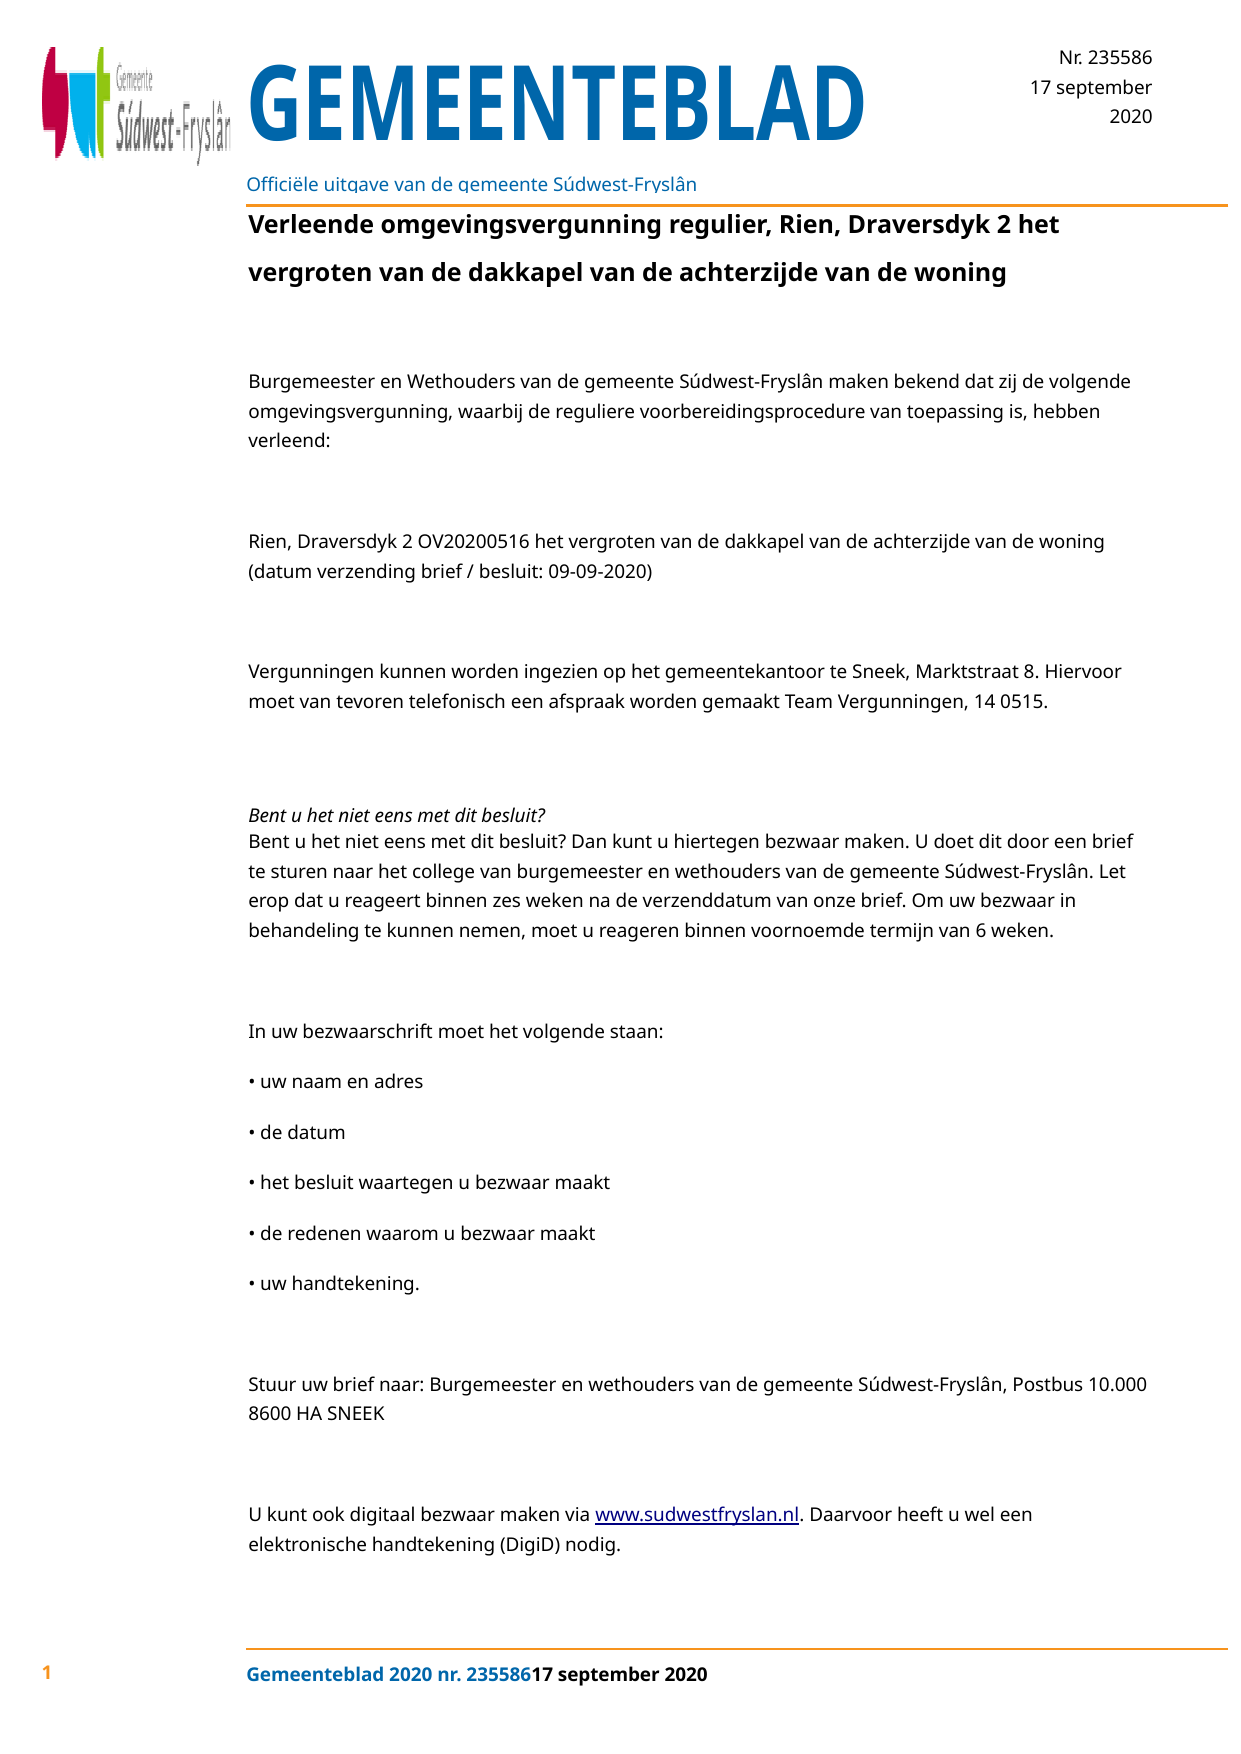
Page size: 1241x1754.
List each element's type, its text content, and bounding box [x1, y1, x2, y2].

text Burgemeester en Wethouders van de gemeente Súdwest-Fryslân maken bekend dat zij de volgende omgevingsvergunning, waarbij de reguliere voorbereidingsprocedure van toepassing is, hebben verleend: [248, 368, 1152, 453]
text Verleende omgevingsvergunning regulier, Rien, Draversdyk 2 het vergroten van de dakkapel van de achterzijde van de woning [248, 207, 1152, 288]
text Bent u het niet eens met dit besluit? Dan kunt u hiertegen bezwaar maken. U doet dit door een brief te sturen naar het college van burgemeester en wethouders van de gemeente Súdwest-Fryslân. Let erop dat u reageert binnen zes weken na de verzenddatum van onze brief. Om uw bezwaar in behandeling te kunnen nemen, moet u reageren binnen voornoemde termijn van 6 weken. [248, 828, 1152, 943]
text • uw handtekening. [248, 1270, 1152, 1296]
text Bent u het niet eens met dit besluit? [248, 803, 1152, 828]
text • het besluit waartegen u bezwaar maakt [248, 1169, 1152, 1195]
text • de redenen waarom u bezwaar maakt [248, 1220, 1152, 1245]
text U kunt ook digitaal bezwaar maken via www.sudwestfryslan.nl. Daarvoor heeft u wel een elektronische handtekening (DigiD) nodig. [248, 1501, 1152, 1557]
picture [41, 47, 231, 172]
text In uw bezwaarschrift moet het volgende staan: [248, 1018, 1152, 1044]
text Vergunningen kunnen worden ingezien op het gemeentekantoor te Sneek, Marktstraat 8. Hiervoor moet van tevoren telefonisch een afspraak worden gemaakt Team Vergunningen, 14 0515. [248, 659, 1152, 714]
text • uw naam en adres [248, 1068, 1152, 1094]
text Rien, Draversdyk 2 OV20200516 het vergroten van de dakkapel van de achterzijde van de woning (datum verzending brief / besluit: 09-09-2020) [248, 528, 1152, 584]
text Stuur uw brief naar: Burgemeester en wethouders van de gemeente Súdwest-Fryslân, Postbus 10.000 8600 HA SNEEK [248, 1371, 1152, 1426]
text • de datum [248, 1119, 1152, 1144]
